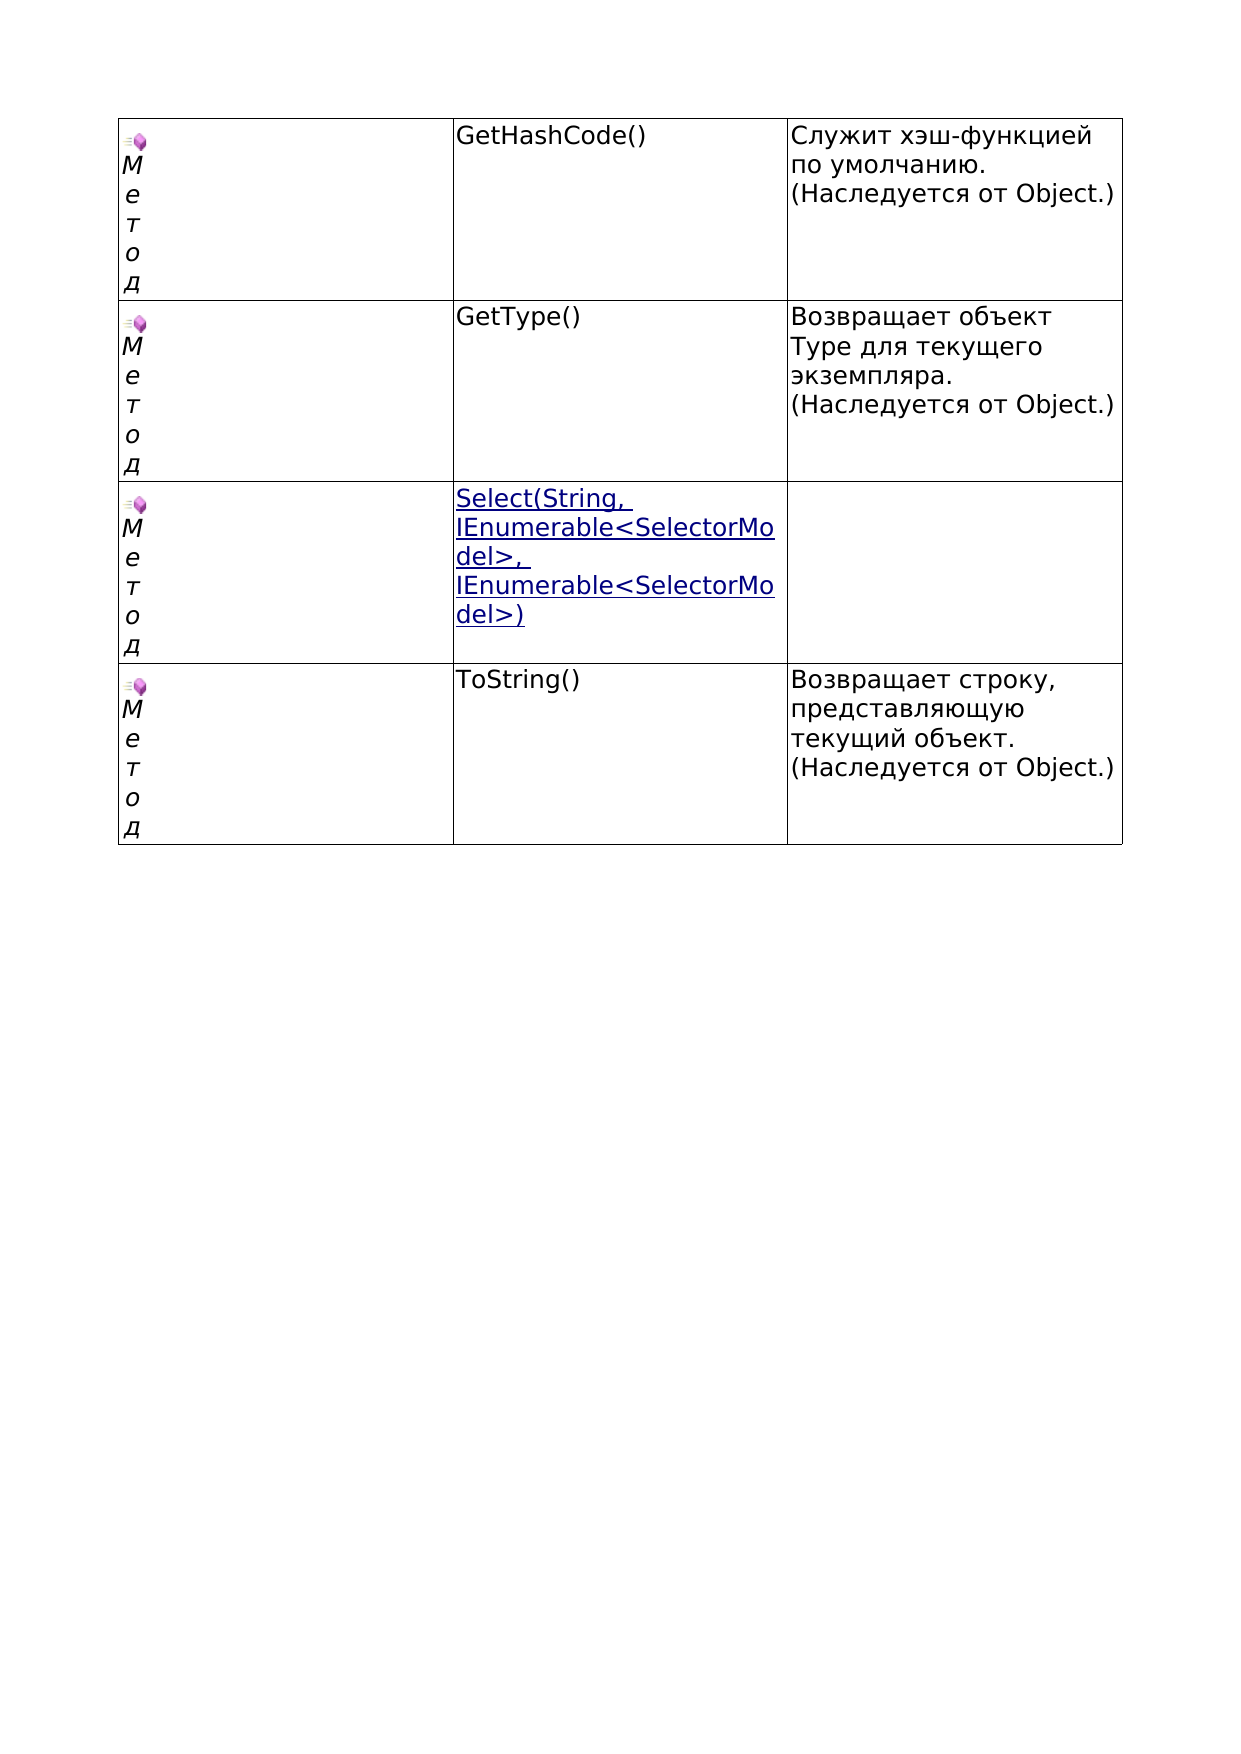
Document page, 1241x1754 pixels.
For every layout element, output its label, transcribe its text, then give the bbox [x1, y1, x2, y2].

picture [121, 133, 147, 151]
table_cell [119, 301, 453, 481]
table_cell ToString() [454, 664, 787, 844]
table_cell [119, 482, 453, 662]
table_cell GetType() [454, 301, 787, 481]
picture [121, 496, 147, 514]
picture [121, 678, 147, 696]
table_cell Возвращает строку, представляющую текущий объект. (Наследуется от Object.) [788, 664, 1122, 844]
picture [121, 315, 147, 333]
table_cell Возвращает объект Type для текущего экземпляра. (Наследуется от Object.) [788, 301, 1122, 481]
table_cell [119, 119, 453, 299]
table_cell Служит хэш-функцией по умолчанию. (Наследуется от Object.) [788, 119, 1122, 299]
table_cell GetHashCode() [454, 119, 787, 299]
table_cell [119, 664, 453, 844]
table_cell Select(String, IEnumerable<SelectorModel>, IEnumerable<SelectorModel>) [454, 482, 787, 662]
table_cell [788, 482, 1122, 662]
